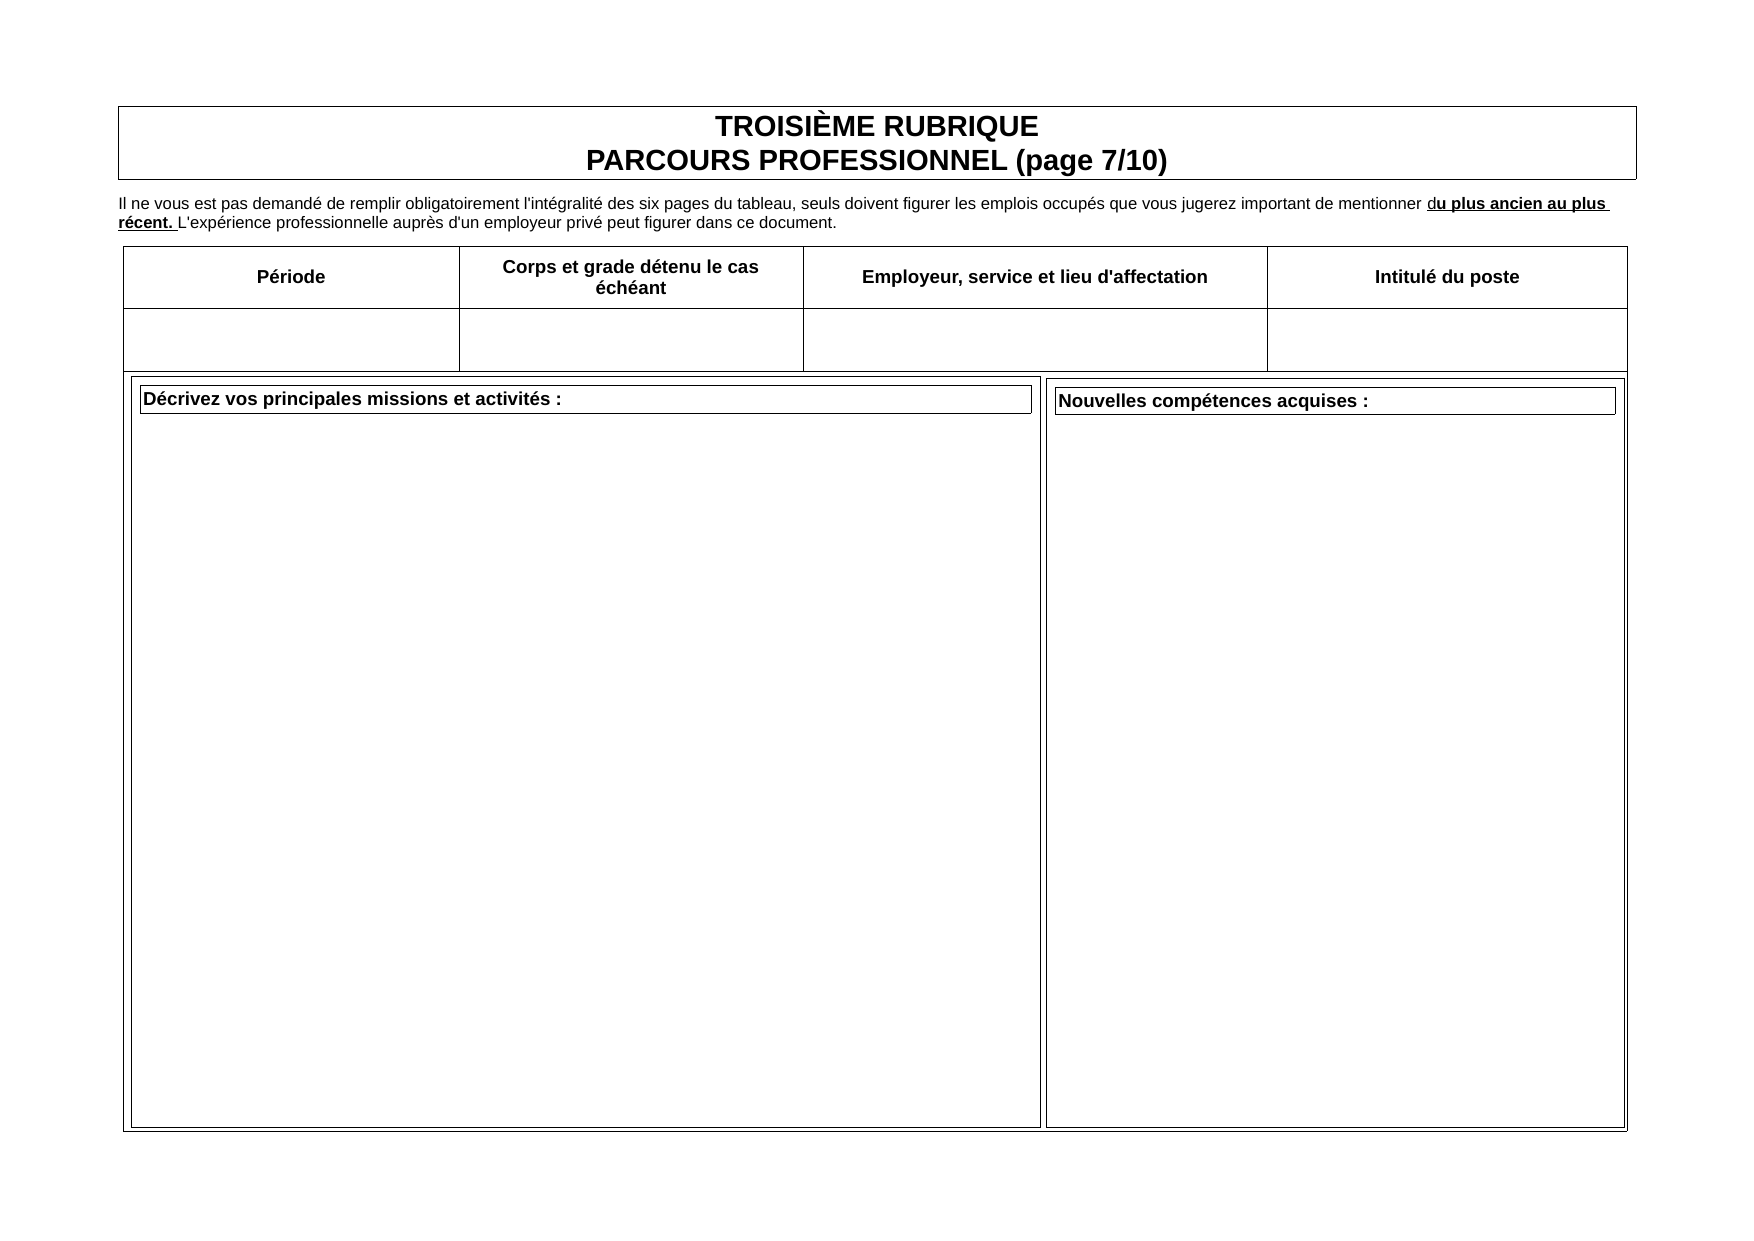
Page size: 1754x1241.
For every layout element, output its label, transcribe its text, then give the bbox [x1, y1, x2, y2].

table_header Période [124, 247, 459, 307]
table_cell [804, 309, 1267, 371]
text Décrivez vos principales missions et activités : [141, 386, 1031, 413]
table_header Intitulé du poste [1268, 247, 1627, 307]
table_header Corps et grade détenu le cas échéant [460, 247, 803, 307]
table_cell [124, 309, 459, 371]
text Il ne vous est pas demandé de remplir obligatoirement l'intégralité des six pages du tableau, seuls doivent figurer les emplois occupés que vous jugerez important de mentionner du plus ancien au plus récent. L'expérience professionnelle auprès d'un employeur privé peut figurer dans ce document. [118, 194, 1636, 232]
table_cell [460, 309, 803, 371]
table_cell [124, 1119, 1627, 1131]
text PARCOURS PROFESSIONNEL (page 7/10) [119, 140, 1636, 179]
table_cell [1268, 309, 1627, 371]
table_cell [124, 372, 1627, 1118]
text TROISIÈME RUBRIQUE [119, 107, 1636, 140]
table_header Employeur, service et lieu d'affectation [804, 247, 1267, 307]
table_cell [1047, 379, 1624, 1127]
